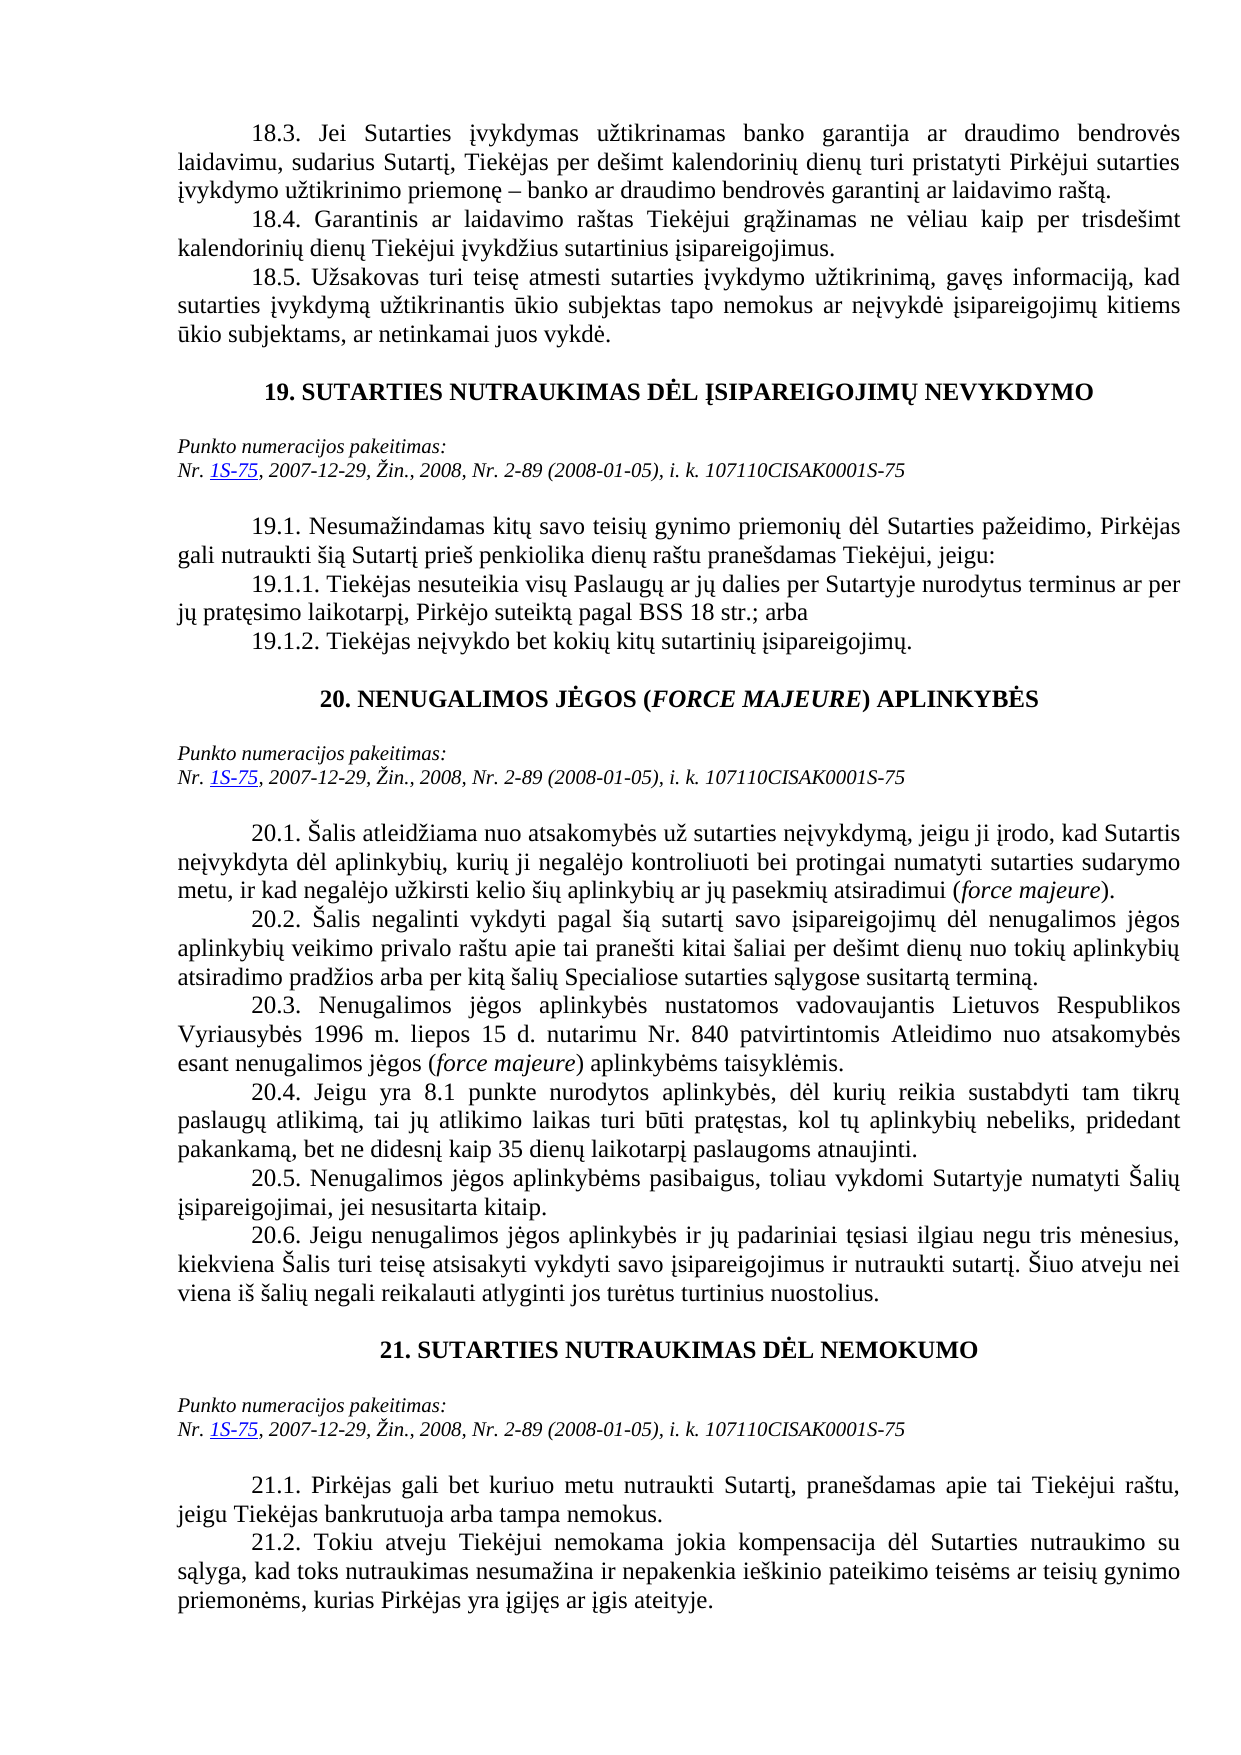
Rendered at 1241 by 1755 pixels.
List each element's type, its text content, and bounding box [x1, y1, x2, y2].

text 20.6. Jeigu nenugalimos jėgos aplinkybės ir jų padariniai tęsiasi ilgiau negu tris mėnesius, kiekviena Šalis turi teisę atsisakyti vykdyti savo įsipareigojimus ir nutraukti sutartį. Šiuo atveju nei viena iš šalių negali reikalauti atlyginti jos turėtus turtinius nuostolius. [177, 1221, 1181, 1307]
text 21.1. Pirkėjas gali bet kuriuo metu nutraukti Sutartį, pranešdamas apie tai Tiekėjui raštu, jeigu Tiekėjas bankrutuoja arba tampa nemokus. [177, 1470, 1181, 1527]
text 20.5. Nenugalimos jėgos aplinkybėms pasibaigus, toliau vykdomi Sutartyje numatyti Šalių įsipareigojimai, jei nesusitarta kitaip. [177, 1163, 1181, 1221]
text 18.4. Garantinis ar laidavimo raštas Tiekėjui grąžinamas ne vėliau kaip per trisdešimt kalendorinių dienų Tiekėjui įvykdžius sutartinius įsipareigojimus. [177, 204, 1181, 262]
text 18.3. Jei Sutarties įvykdymas užtikrinamas banko garantija ar draudimo bendrovės laidavimu, sudarius sutartį, Tiekėjas per dešimt kalendorinių dienų turi pristatyti Pirkėjui sutarties įvykdymo užtikrinimo priemonę – banko ar draudimo bendrovės garantinį ar laidavimo raštą. [177, 118, 1181, 204]
text 21. Sutarties nutraukimas dėl nemokumo [177, 1336, 1181, 1364]
text 20.1. Šalis atleidžiama nuo atsakomybės už sutarties neįvykdymą, jeigu ji įrodo, kad Sutartis neįvykdyta dėl aplinkybių, kurių ji negalėjo kontroliuoti bei protingai numatyti sutarties sudarymo metu, ir kad negalėjo užkirsti kelio šių aplinkybių ar jų pasekmių atsiradimui (force majeure). [177, 818, 1181, 904]
text Nr. 1S-75, 2007-12-29, Žin., 2008, Nr. 2-89 (2008-01-05), i. k. 107110CISAK0001S-75 [177, 458, 1181, 482]
text 20.3. Nenugalimos jėgos aplinkybės nustatomos vadovaujantis Lietuvos Respublikos Vyriausybės 1996 m. liepos 15 d. nutarimu Nr. 840 patvirtintomis Atleidimo nuo atsakomybės esant nenugalimos jėgos (force majeure) aplinkybėms taisyklėmis. [177, 991, 1181, 1077]
text Nr. 1S-75, 2007-12-29, Žin., 2008, Nr. 2-89 (2008-01-05), i. k. 107110CISAK0001S-75 [177, 765, 1181, 789]
text Punkto numeracijos pakeitimas: [177, 1393, 1181, 1417]
text Nr. 1S-75, 2007-12-29, Žin., 2008, Nr. 2-89 (2008-01-05), i. k. 107110CISAK0001S-75 [177, 1417, 1181, 1441]
text Punkto numeracijos pakeitimas: [177, 434, 1181, 458]
text 19.1. Nesumažindamas kitų savo teisių gynimo priemonių dėl Sutarties pažeidimo, Pirkėjas gali nutraukti šią Sutartį prieš penkiolika dienų raštu pranešdamas Tiekėjui, jeigu: [177, 511, 1181, 569]
text 20.4. Jeigu yra 8.1 punkte nurodytos aplinkybės, dėl kurių reikia sustabdyti tam tikrų paslaugų atlikimą, tai jų atlikimo laikas turi būti pratęstas, kol tų aplinkybių nebeliks, pridedant pakankamą, bet ne didesnį kaip 35 dienų laikotarpį paslaugoms atnaujinti. [177, 1077, 1181, 1163]
text Punkto numeracijos pakeitimas: [177, 741, 1181, 765]
text 19.1.2. Tiekėjas neįvykdo bet kokių kitų sutartinių įsipareigojimų. [177, 626, 1181, 655]
text 20.2. Šalis negalinti vykdyti pagal šią sutartį savo įsipareigojimų dėl nenugalimos jėgos aplinkybių veikimo privalo raštu apie tai pranešti kitai šaliai per dešimt dienų nuo tokių aplinkybių atsiradimo pradžios arba per kitą šalių Specialiose sutarties sąlygose susitartą terminą. [177, 904, 1181, 991]
text 18.5. Užsakovas turi teisę atmesti sutarties įvykdymo užtikrinimą, gavęs informaciją, kad sutarties įvykdymą užtikrinantis ūkio subjektas tapo nemokus ar neįvykdė įsipareigojimų kitiems ūkio subjektams, ar netinkamai juos vykdė. [177, 262, 1181, 348]
text 21.2. Tokiu atveju Tiekėjui nemokama jokia kompensacija dėl Sutarties nutraukimo su sąlyga, kad toks nutraukimas nesumažina ir nepakenkia ieškinio pateikimo teisėms ar teisių gynimo priemonėms, kurias Pirkėjas yra įgijęs ar įgis ateityje. [177, 1527, 1181, 1614]
text 19. Sutarties nutraukimas dėl įsipareigojimų nevykdymo [177, 377, 1181, 406]
text 20. Nenugalimos jėgos (Force Majeure) aplinkybės [177, 684, 1181, 712]
text 19.1.1. Tiekėjas nesuteikia visų Paslaugų ar jų dalies per Sutartyje nurodytus terminus ar per jų pratęsimo laikotarpį, Pirkėjo suteiktą pagal BSS 18 str.; arba [177, 569, 1181, 626]
